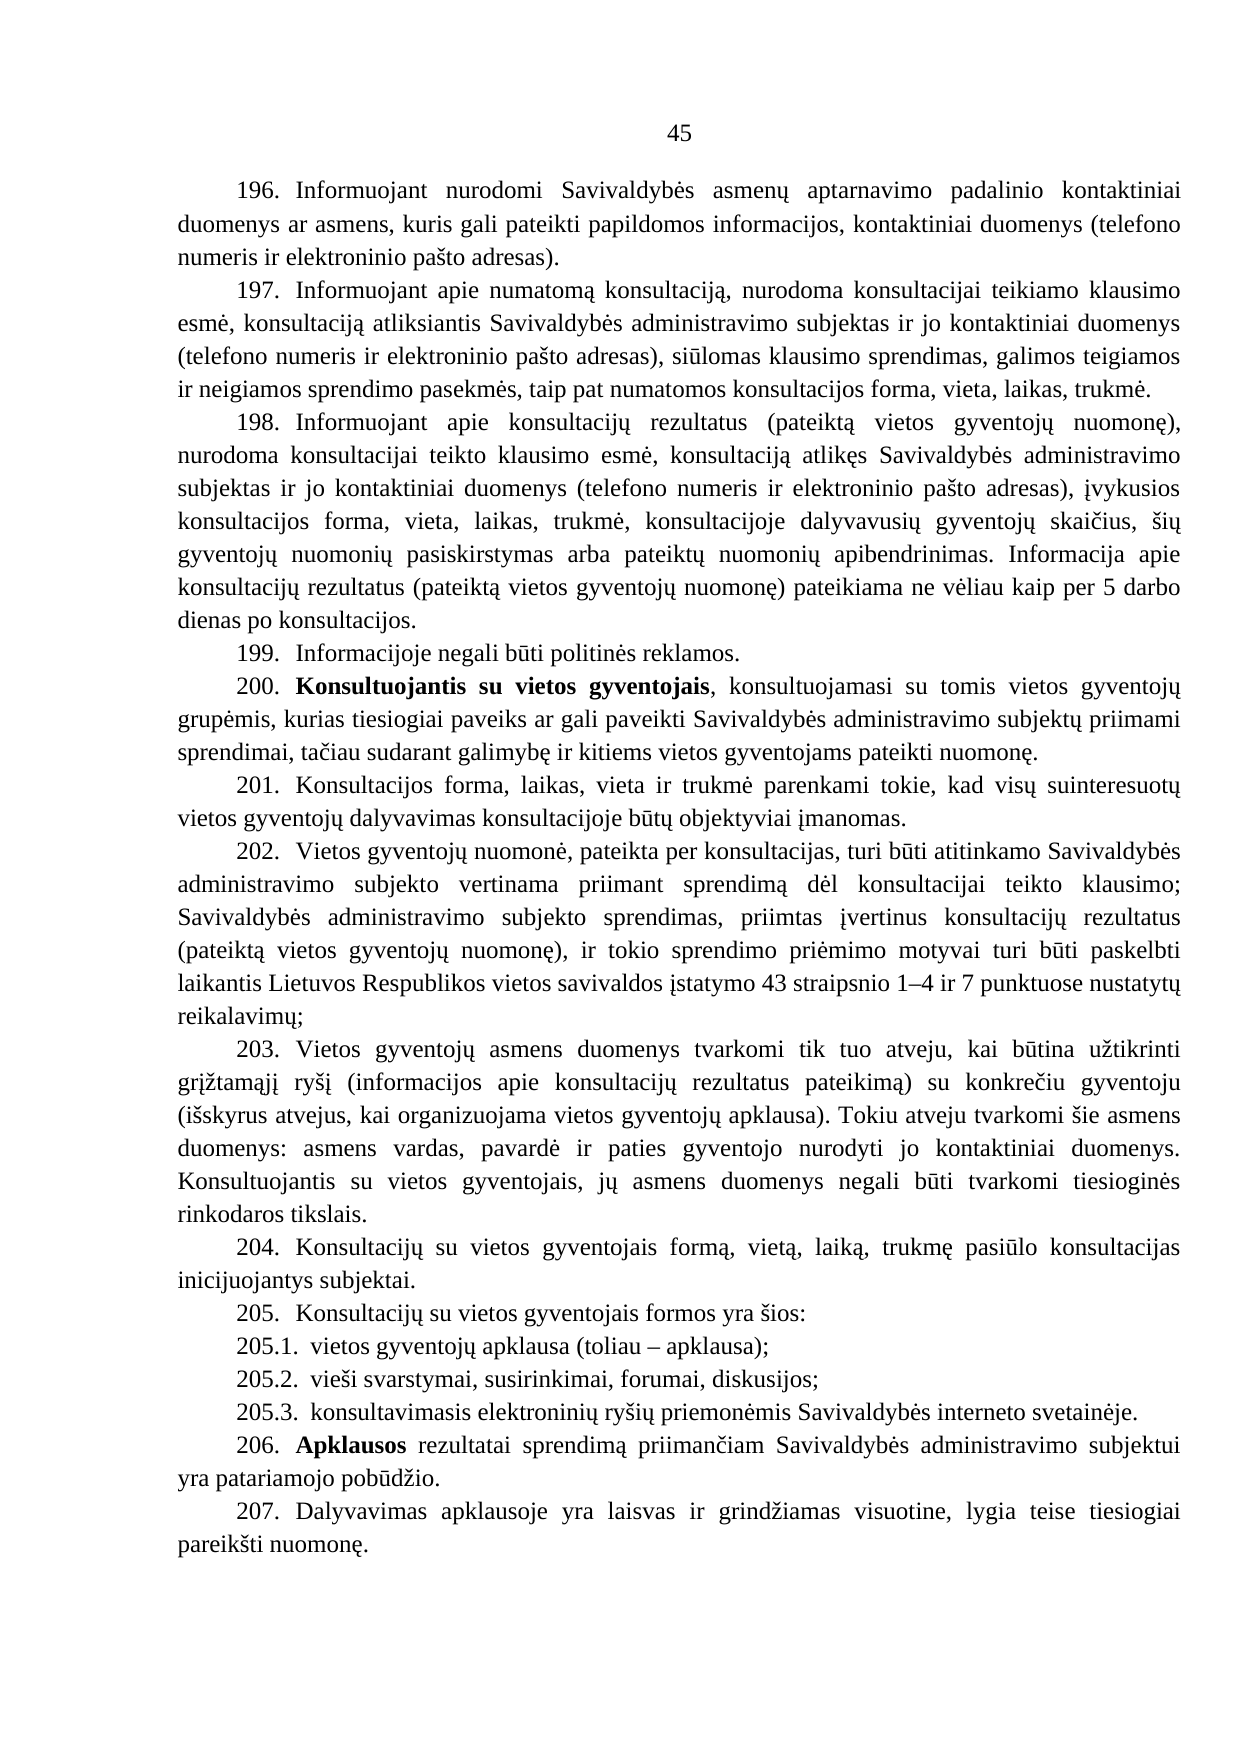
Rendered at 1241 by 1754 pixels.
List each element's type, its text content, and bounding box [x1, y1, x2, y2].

text 205.3. konsultavimasis elektroninių ryšių priemonėmis Savivaldybės interneto svetainėje. [236, 1397, 1181, 1426]
text 202. Vietos gyventojų nuomonė, pateikta per konsultacijas, turi būti atitinkamo Savivaldybės administravimo subjekto vertinama priimant sprendimą dėl konsultacijai teikto klausimo; Savivaldybės administravimo subjekto sprendimas, priimtas įvertinus konsultacijų rezultatus (pateiktą vietos gyventojų nuomonę), ir tokio sprendimo priėmimo motyvai turi būti paskelbti laikantis Lietuvos Respublikos vietos savivaldos įstatymo 43 straipsnio 1–4 ir 7 punktuose nustatytų reikalavimų; [177, 836, 1181, 1030]
text 204. Konsultacijų su vietos gyventojais formą, vietą, laiką, trukmę pasiūlo konsultacijas inicijuojantys subjektai. [177, 1232, 1181, 1294]
text 198. Informuojant apie konsultacijų rezultatus (pateiktą vietos gyventojų nuomonę), nurodoma konsultacijai teikto klausimo esmė, konsultaciją atlikęs Savivaldybės administravimo subjektas ir jo kontaktiniai duomenys (telefono numeris ir elektroninio pašto adresas), įvykusios konsultacijos forma, vieta, laikas, trukmė, konsultacijoje dalyvavusių gyventojų skaičius, šių gyventojų nuomonių pasiskirstymas arba pateiktų nuomonių apibendrinimas. Informacija apie konsultacijų rezultatus (pateiktą vietos gyventojų nuomonę) pateikiama ne vėliau kaip per 5 darbo dienas po konsultacijos. [177, 407, 1181, 634]
text 205. Konsultacijų su vietos gyventojais formos yra šios: [236, 1298, 1181, 1327]
text 207. Dalyvavimas apklausoje yra laisvas ir grindžiamas visuotine, lygia teise tiesiogiai pareikšti nuomonę. [177, 1496, 1181, 1558]
text 203. Vietos gyventojų asmens duomenys tvarkomi tik tuo atveju, kai būtina užtikrinti grįžtamąjį ryšį (informacijos apie konsultacijų rezultatus pateikimą) su konkrečiu gyventoju (išskyrus atvejus, kai organizuojama vietos gyventojų apklausa). Tokiu atveju tvarkomi šie asmens duomenys: asmens vardas, pavardė ir paties gyventojo nurodyti jo kontaktiniai duomenys. Konsultuojantis su vietos gyventojais, jų asmens duomenys negali būti tvarkomi tiesioginės rinkodaros tikslais. [177, 1034, 1181, 1228]
text 199. Informacijoje negali būti politinės reklamos. [177, 638, 1181, 667]
text 200. Konsultuojantis su vietos gyventojais, konsultuojamasi su tomis vietos gyventojų grupėmis, kurias tiesiogiai paveiks ar gali paveikti Savivaldybės administravimo subjektų priimami sprendimai, tačiau sudarant galimybę ir kitiems vietos gyventojams pateikti nuomonę. [177, 671, 1181, 766]
text 206. Apklausos rezultatai sprendimą priimančiam Savivaldybės administravimo subjektui yra patariamojo pobūdžio. [177, 1430, 1181, 1492]
text 205.1. vietos gyventojų apklausa (toliau – apklausa); [236, 1331, 1181, 1360]
text 197. Informuojant apie numatomą konsultaciją, nurodoma konsultacijai teikiamo klausimo esmė, konsultaciją atliksiantis Savivaldybės administravimo subjektas ir jo kontaktiniai duomenys (telefono numeris ir elektroninio pašto adresas), siūlomas klausimo sprendimas, galimos teigiamos ir neigiamos sprendimo pasekmės, taip pat numatomos konsultacijos forma, vieta, laikas, trukmė. [177, 275, 1181, 402]
text 205.2. vieši svarstymai, susirinkimai, forumai, diskusijos; [236, 1364, 1181, 1393]
text 201. Konsultacijos forma, laikas, vieta ir trukmė parenkami tokie, kad visų suinteresuotų vietos gyventojų dalyvavimas konsultacijoje būtų objektyviai įmanomas. [177, 770, 1181, 832]
text 196. Informuojant nurodomi Savivaldybės asmenų aptarnavimo padalinio kontaktiniai duomenys ar asmens, kuris gali pateikti papildomos informacijos, kontaktiniai duomenys (telefono numeris ir elektroninio pašto adresas). [177, 176, 1181, 270]
